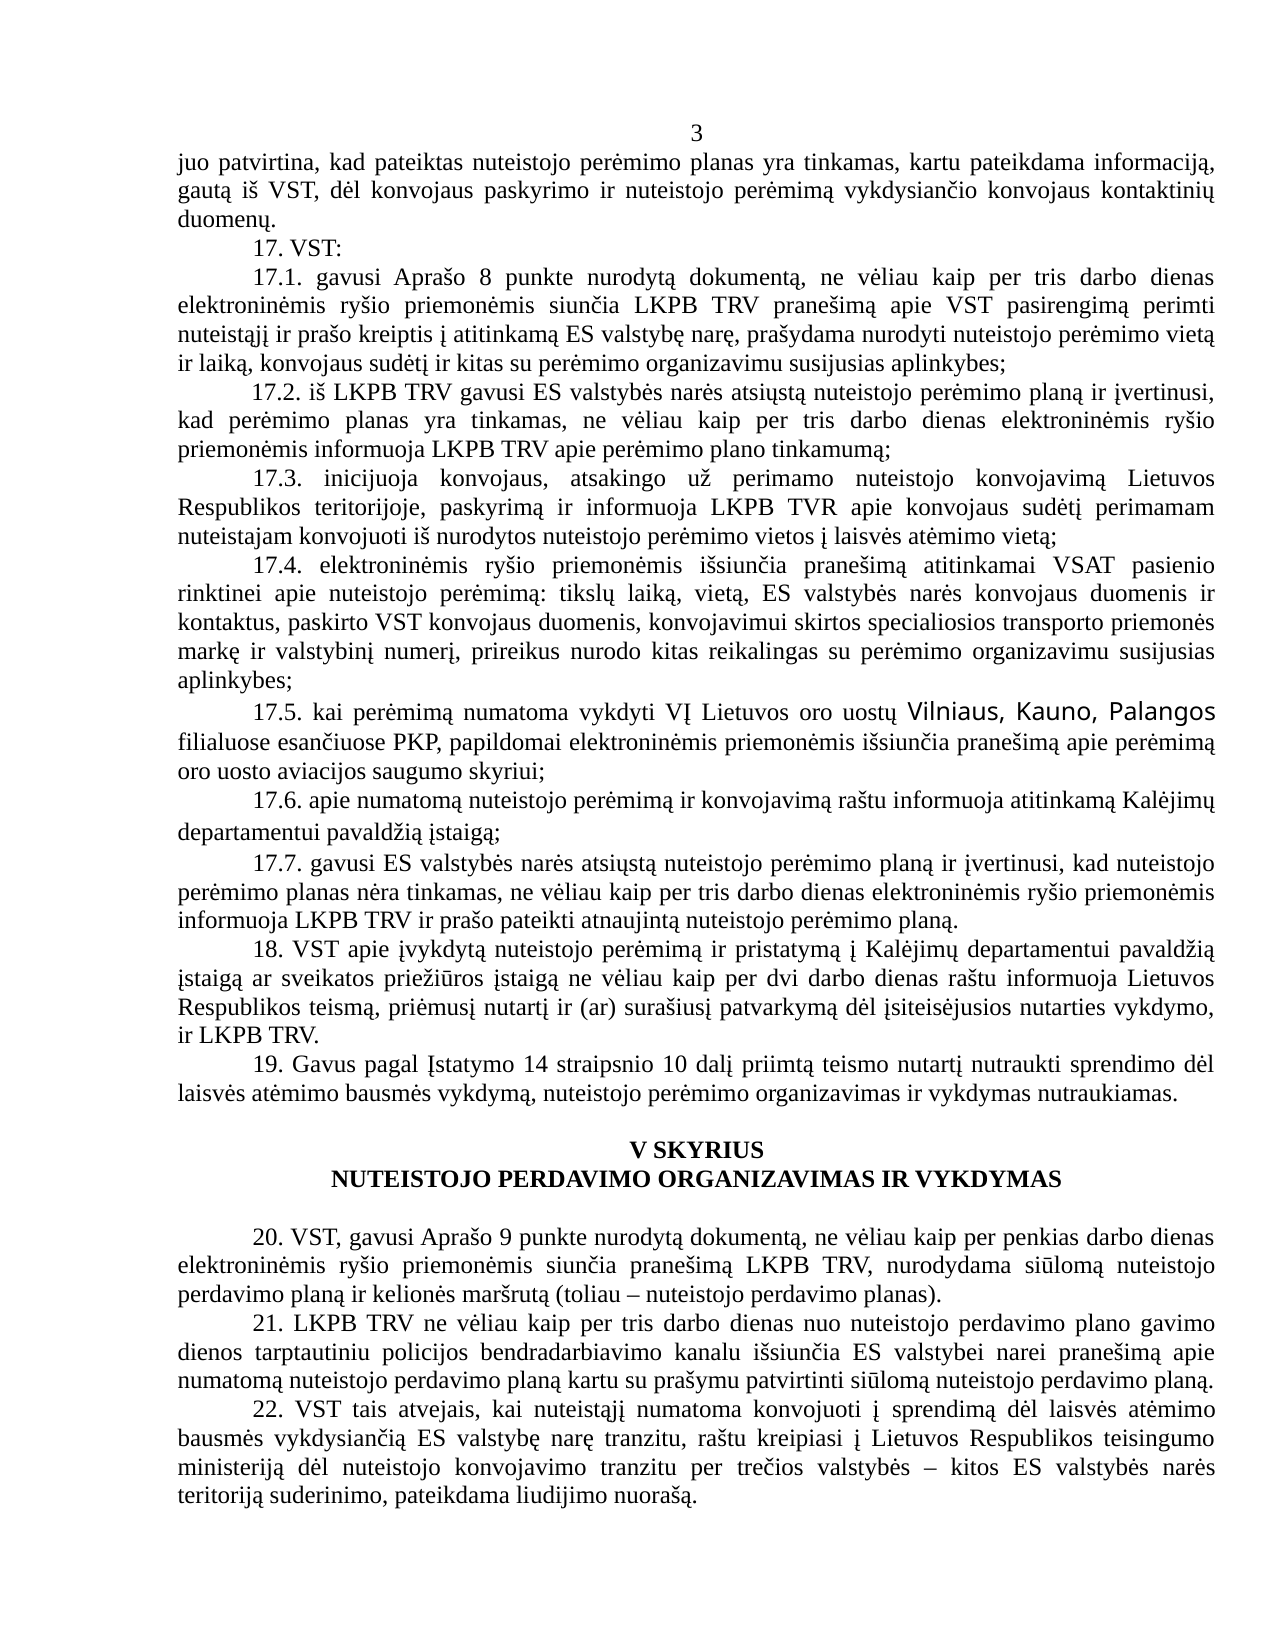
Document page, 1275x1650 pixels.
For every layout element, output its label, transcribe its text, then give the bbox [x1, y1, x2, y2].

text 18. VST apie įvykdytą nuteistojo perėmimą ir pristatymą į Kalėjimų departamentui pavaldžią įstaigą ar sveikatos priežiūros įstaigą ne vėliau kaip per dvi darbo dienas raštu informuoja Lietuvos Respublikos teismą, priėmusį nutartį ir (ar) surašiusį patvarkymą dėl įsiteisėjusios nutarties vykdymo, ir LKPB TRV. [177, 934, 1216, 1049]
text V SKYRIUS [177, 1135, 1216, 1164]
text 17.6. apie numatomą nuteistojo perėmimą ir konvojavimą raštu informuoja atitinkamą Kalėjimų departamentui pavaldžią įstaigą; [177, 785, 1216, 848]
text 17.5. kai perėmimą numatoma vykdyti VĮ Lietuvos oro uostų Vilniaus, Kauno, Palangos filialuose esančiuose PKP, papildomai elektroninėmis priemonėmis išsiunčia pranešimą apie perėmimą oro uosto aviacijos saugumo skyriui; [177, 693, 1216, 785]
text 17.3. inicijuoja konvojaus, atsakingo už perimamo nuteistojo konvojavimą Lietuvos Respublikos teritorijoje, paskyrimą ir informuoja LKPB TVR apie konvojaus sudėtį perimamam nuteistajam konvojuoti iš nurodytos nuteistojo perėmimo vietos į laisvės atėmimo vietą; [177, 463, 1216, 550]
text juo patvirtina, kad pateiktas nuteistojo perėmimo planas yra tinkamas, kartu pateikdama informaciją, gautą iš VST, dėl konvojaus paskyrimo ir nuteistojo perėmimą vykdysiančio konvojaus kontaktinių duomenų. [177, 147, 1216, 233]
text 19. Gavus pagal Įstatymo 14 straipsnio 10 dalį priimtą teismo nutartį nutraukti sprendimo dėl laisvės atėmimo bausmės vykdymą, nuteistojo perėmimo organizavimas ir vykdymas nutraukiamas. [177, 1049, 1216, 1107]
text 17.1. gavusi Aprašo 8 punkte nurodytą dokumentą, ne vėliau kaip per tris darbo dienas elektroninėmis ryšio priemonėmis siunčia LKPB TRV pranešimą apie VST pasirengimą perimti nuteistąjį ir prašo kreiptis į atitinkamą ES valstybę narę, prašydama nurodyti nuteistojo perėmimo vietą ir laiką, konvojaus sudėtį ir kitas su perėmimo organizavimu susijusias aplinkybes; [177, 262, 1216, 377]
text 17. VST: [177, 233, 1216, 262]
text 17.2. iš LKPB TRV gavusi ES valstybės narės atsiųstą nuteistojo perėmimo planą ir įvertinusi, kad perėmimo planas yra tinkamas, ne vėliau kaip per tris darbo dienas elektroninėmis ryšio priemonėmis informuoja LKPB TRV apie perėmimo plano tinkamumą; [177, 377, 1216, 463]
text 21. LKPB TRV ne vėliau kaip per tris darbo dienas nuo nuteistojo perdavimo plano gavimo dienos tarptautiniu policijos bendradarbiavimo kanalu išsiunčia ES valstybei narei pranešimą apie numatomą nuteistojo perdavimo planą kartu su prašymu patvirtinti siūlomą nuteistojo perdavimo planą. [177, 1308, 1216, 1394]
text 17.7. gavusi ES valstybės narės atsiųstą nuteistojo perėmimo planą ir įvertinusi, kad nuteistojo perėmimo planas nėra tinkamas, ne vėliau kaip per tris darbo dienas elektroninėmis ryšio priemonėmis informuoja LKPB TRV ir prašo pateikti atnaujintą nuteistojo perėmimo planą. [177, 848, 1216, 934]
text 17.4. elektroninėmis ryšio priemonėmis išsiunčia pranešimą atitinkamai VSAT pasienio rinktinei apie nuteistojo perėmimą: tikslų laiką, vietą, ES valstybės narės konvojaus duomenis ir kontaktus, paskirto VST konvojaus duomenis, konvojavimui skirtos specialiosios transporto priemonės markę ir valstybinį numerį, prireikus nurodo kitas reikalingas su perėmimo organizavimu susijusias aplinkybes; [177, 550, 1216, 693]
text 20. VST, gavusi Aprašo 9 punkte nurodytą dokumentą, ne vėliau kaip per penkias darbo dienas elektroninėmis ryšio priemonėmis siunčia pranešimą LKPB TRV, nurodydama siūlomą nuteistojo perdavimo planą ir kelionės maršrutą (toliau – nuteistojo perdavimo planas). [177, 1222, 1216, 1308]
text NUTEISTOJO PERDAVIMO ORGANIZAVIMAS IR VYKDYMAS [177, 1164, 1216, 1193]
text 22. VST tais atvejais, kai nuteistąjį numatoma konvojuoti į sprendimą dėl laisvės atėmimo bausmės vykdysiančią ES valstybę narę tranzitu, raštu kreipiasi į Lietuvos Respublikos teisingumo ministeriją dėl nuteistojo konvojavimo tranzitu per trečios valstybės – kitos ES valstybės narės teritoriją suderinimo, pateikdama liudijimo nuorašą. [177, 1394, 1216, 1509]
